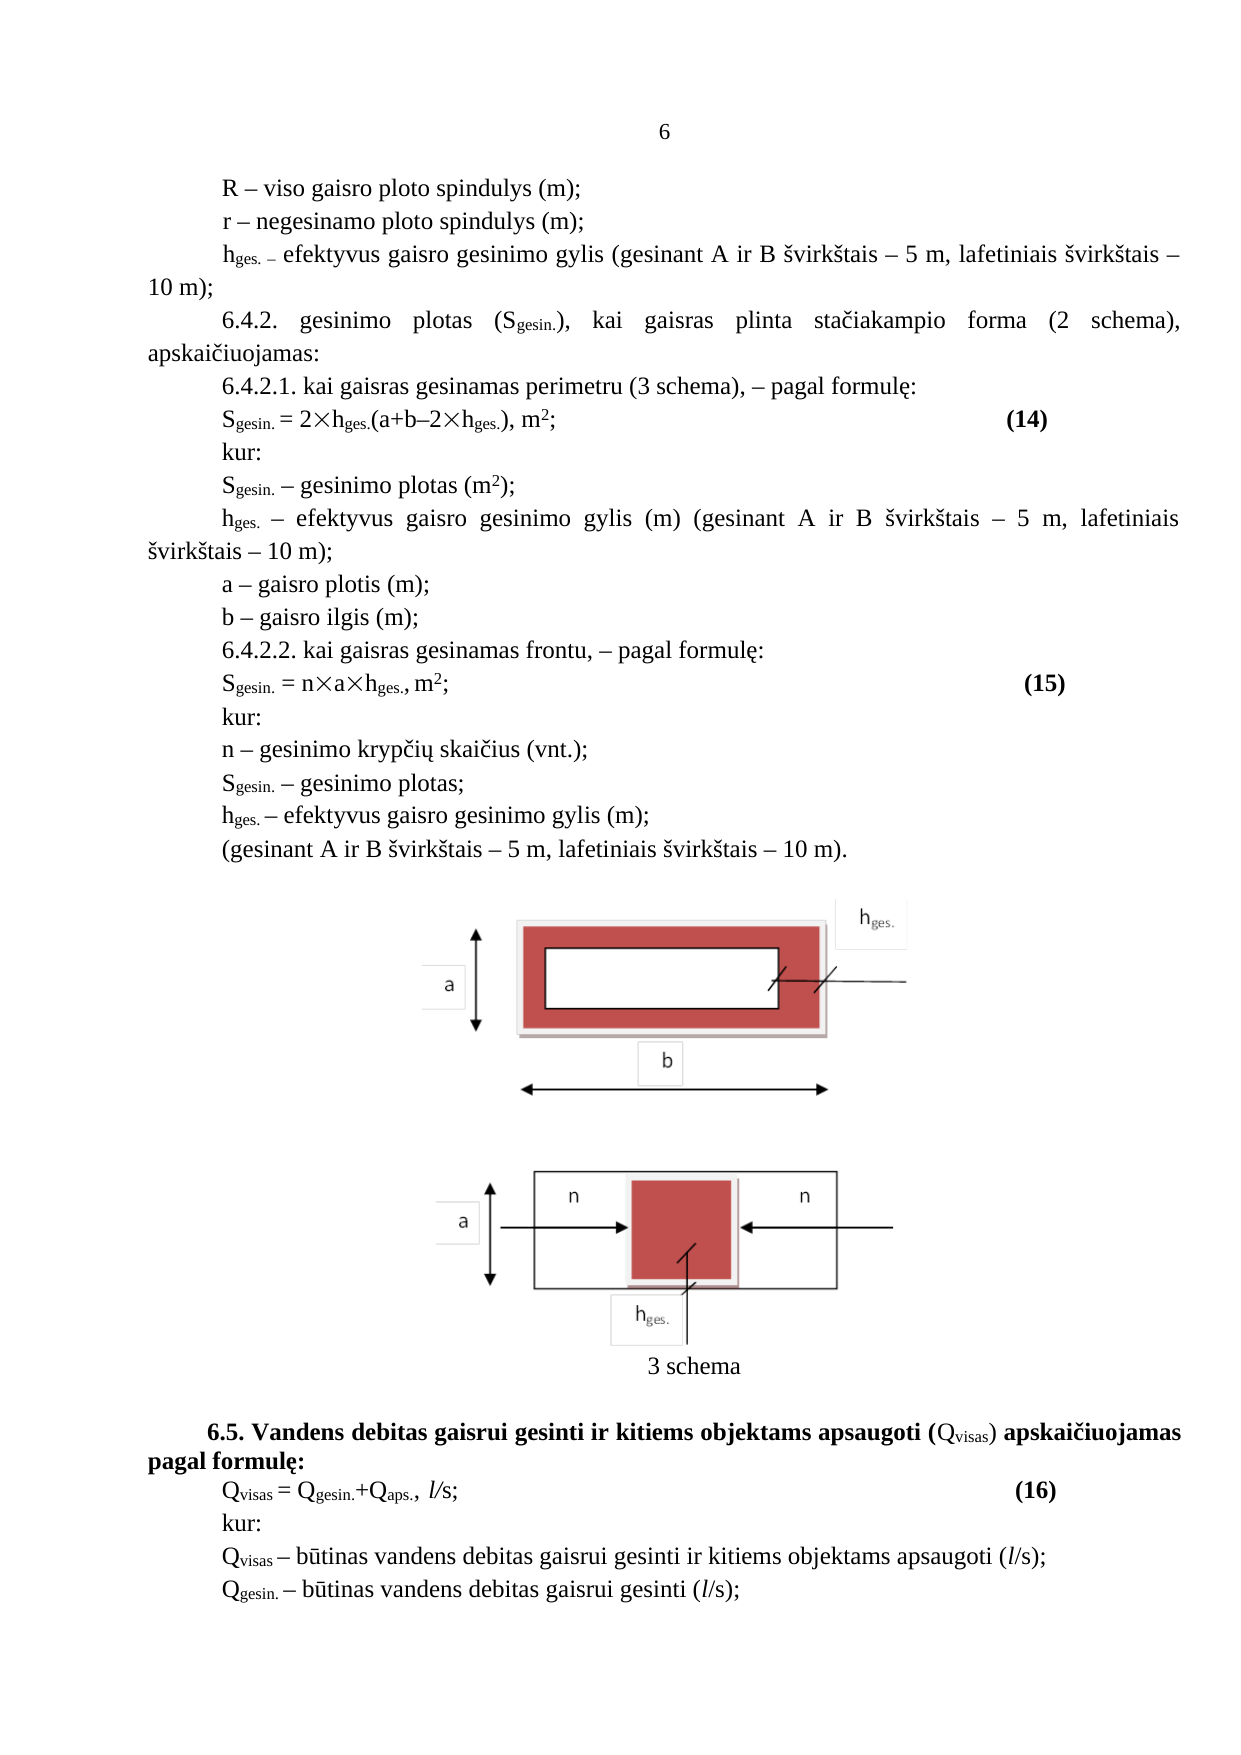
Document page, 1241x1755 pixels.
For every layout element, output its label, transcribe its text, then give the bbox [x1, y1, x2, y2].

text b – gaisro ilgis (m); [148, 602, 1181, 631]
text 6.5. Vandens debitas gaisrui gesinti ir kitiems objektams apsaugoti (Qvisas) apskaičiuojamas pagal formulę: [148, 1417, 1181, 1475]
text Sgesin. – gesinimo plotas; [148, 768, 1181, 796]
text kur: [148, 437, 1181, 466]
text (gesinant A ir B švirkštais – 5 m, lafetiniais švirkštais – 10 m). [148, 834, 1181, 862]
text Qvisas = Qgesin.+Qaps., l/s; (16) [148, 1475, 1181, 1504]
text 6.4.2.1. kai gaisras gesinamas perimetru (3 schema), – pagal formulę: [148, 371, 1181, 400]
text a – gaisro plotis (m); [148, 569, 1181, 598]
text hges. – efektyvus gaisro gesinimo gylis (gesinant A ir B švirkštais – 5 m, lafetiniais švirkštais – 10 m); [148, 239, 1181, 301]
text kur: [148, 1508, 1181, 1537]
text Qgesin. – būtinas vandens debitas gaisrui gesinti (l/s); [148, 1574, 1181, 1603]
text Sgesin. – gesinimo plotas (m2); [148, 470, 1181, 499]
text Qvisas – būtinas vandens debitas gaisrui gesinti ir kitiems objektams apsaugoti (l/s); [148, 1541, 1181, 1570]
text 6.4.2.2. kai gaisras gesinamas frontu, – pagal formulę: [148, 636, 1181, 664]
text Sgesin. = 2hges.(a+b–2hges.), m2; (14) [148, 404, 1240, 433]
text kur: [148, 702, 1181, 730]
text 6.4.2. gesinimo plotas (Sgesin.), kai gaisras plinta stačiakampio forma (2 schema), apskaičiuojamas: [148, 305, 1181, 367]
text 3 schema [148, 1351, 1181, 1380]
text R – viso gaisro ploto spindulys (m); [148, 173, 1240, 202]
text n – gesinimo krypčių skaičius (vnt.); [148, 734, 1181, 763]
text Sgesin. = nahges., m2; (15) [148, 668, 1181, 697]
text hges. – efektyvus gaisro gesinimo gylis (m) (gesinant A ir B švirkštais – 5 m, lafetiniais švirkštais – 10 m); [148, 503, 1181, 565]
text r – negesinamo ploto spindulys (m); [148, 206, 1181, 235]
text hges. – efektyvus gaisro gesinimo gylis (m); [148, 801, 1181, 829]
